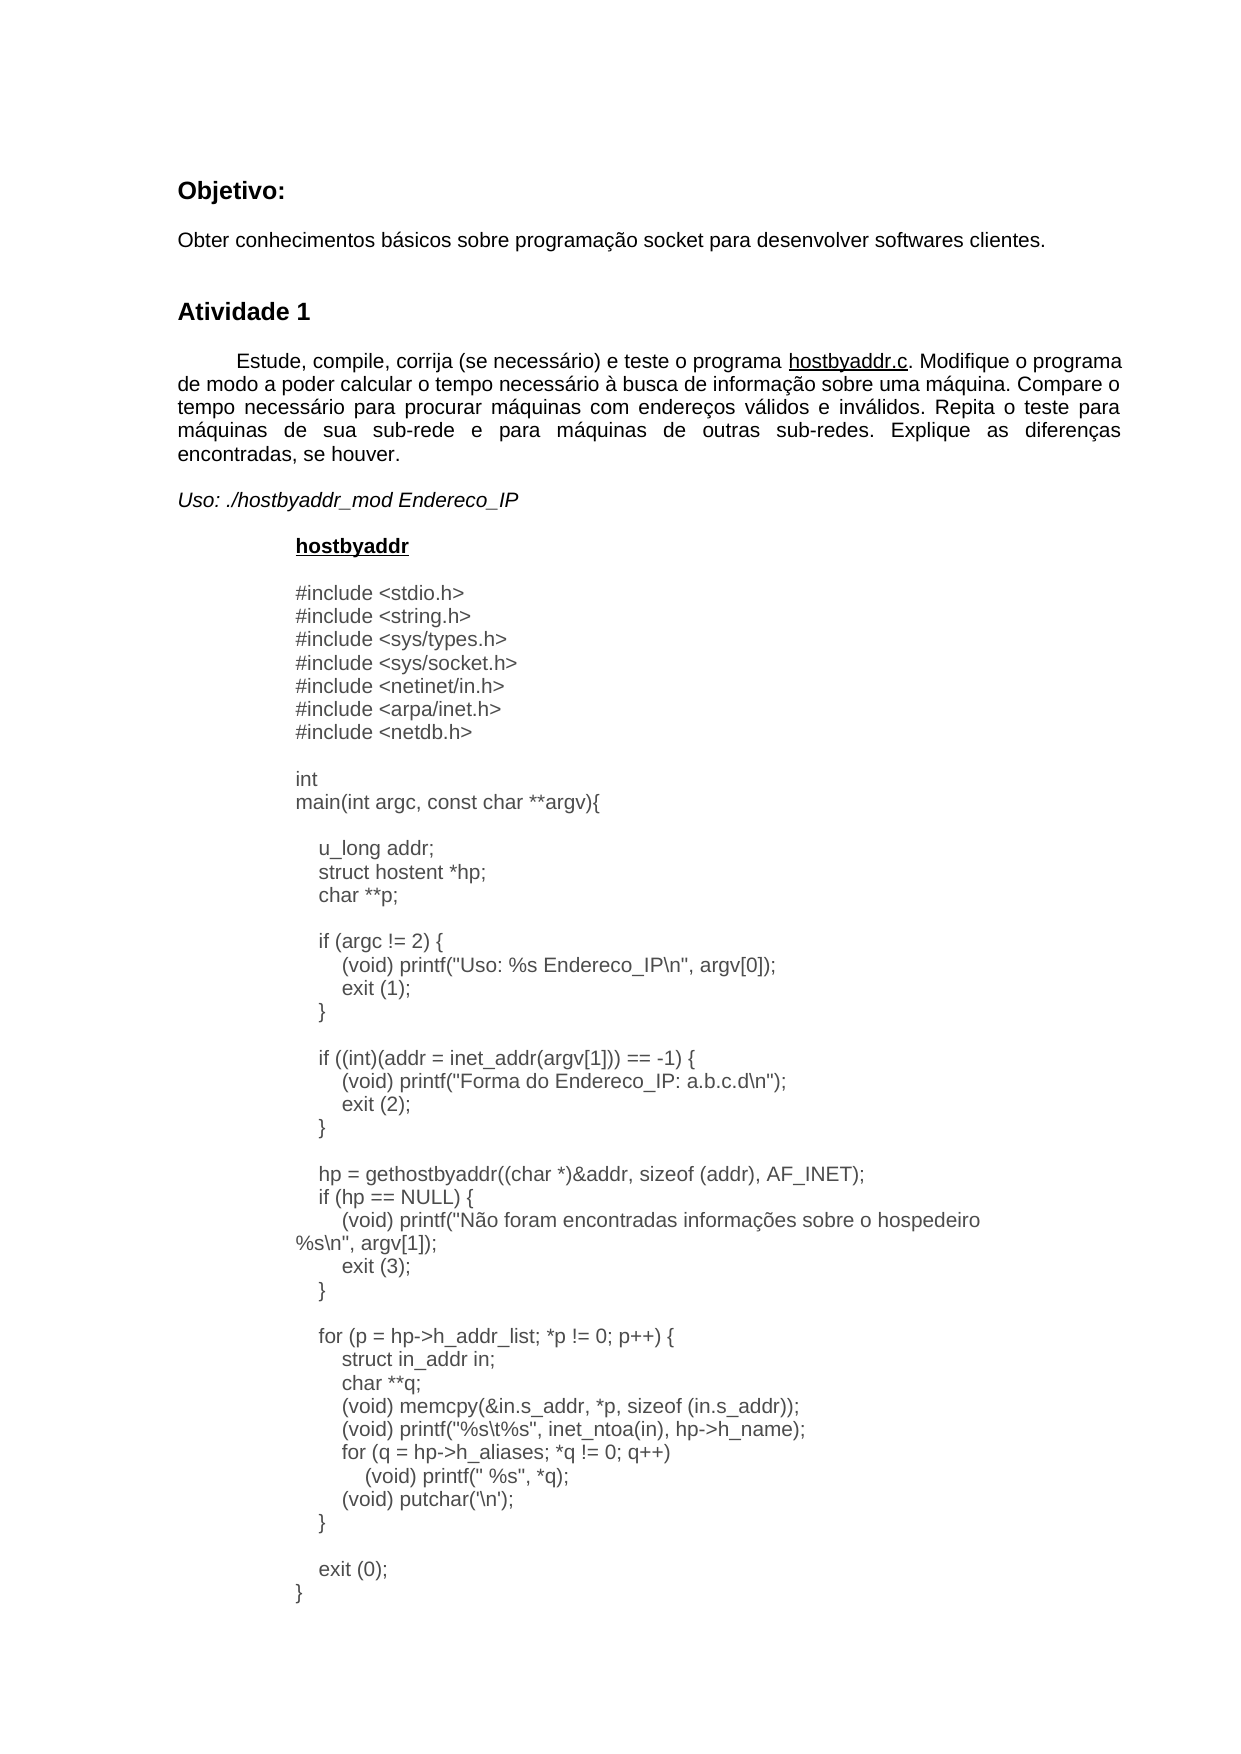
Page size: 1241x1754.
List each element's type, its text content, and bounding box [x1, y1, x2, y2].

text #include <sys/socket.h> [295, 651, 1004, 674]
text #include <sys/types.h> [295, 628, 1004, 651]
text #include <netdb.h> [295, 721, 1004, 744]
text for (p = hp->h_addr_list; *p != 0; p++) { [295, 1325, 1004, 1348]
text struct hostent *hp; [295, 860, 1004, 883]
text Uso: ./hostbyaddr_mod Endereco_IP [177, 488, 1122, 512]
text if ((int)(addr = inet_addr(argv[1])) == -1) { [295, 1046, 1004, 1069]
text } [295, 999, 1004, 1023]
text int [295, 767, 1004, 791]
text #include <arpa/inet.h> [295, 698, 1004, 721]
text exit (0); [295, 1557, 1004, 1580]
text } [295, 1580, 1004, 1603]
text exit (3); [295, 1255, 1004, 1278]
text Estude, compile, corrija (se necessário) e teste o programa hostbyaddr.c. Modifique o programa de modo a poder calcular o tempo necessário à busca de informação sobre uma máquina. Compare o tempo necessário para procurar máquinas com endereços válidos e inválidos. Repita o teste para máquinas de sua sub-rede e para máquinas de outras sub-redes. Explique as diferenças encontradas, se houver. [177, 349, 1122, 465]
text Atividade 1 [177, 298, 1122, 326]
text #include <stdio.h> [295, 581, 1004, 605]
text (void) memcpy(&in.s_addr, *p, sizeof (in.s_addr)); [295, 1394, 1004, 1418]
text if (argc != 2) { [295, 930, 1004, 953]
text (void) printf("%s\t%s", inet_ntoa(in), hp->h_name); [295, 1418, 1004, 1441]
text main(int argc, const char **argv){ [295, 791, 1004, 814]
text char **p; [295, 883, 1004, 907]
text Obter conhecimentos básicos sobre programação socket para desenvolver softwares clientes. [177, 228, 1122, 252]
text (void) printf("Forma do Endereco_IP: a.b.c.d\n"); [295, 1069, 1004, 1092]
text (void) printf("Uso: %s Endereco_IP\n", argv[0]); [295, 953, 1004, 976]
text #include <string.h> [295, 605, 1004, 628]
text struct in_addr in; [295, 1348, 1004, 1371]
text Objetivo: [177, 177, 1122, 205]
text exit (1); [295, 976, 1004, 999]
text (void) printf("Não foram encontradas informações sobre o hospedeiro %s\n", argv[1]); [295, 1209, 1004, 1255]
text hp = gethostbyaddr((char *)&addr, sizeof (addr), AF_INET); [295, 1162, 1004, 1185]
text (void) printf(" %s", *q); [295, 1464, 1004, 1487]
text #include <netinet/in.h> [295, 674, 1004, 698]
text exit (2); [295, 1092, 1004, 1116]
text } [295, 1511, 1004, 1534]
text } [295, 1116, 1004, 1139]
text u_long addr; [295, 837, 1004, 860]
text (void) putchar('\n'); [295, 1487, 1004, 1511]
text for (q = hp->h_aliases; *q != 0; q++) [295, 1441, 1004, 1464]
text if (hp == NULL) { [295, 1185, 1004, 1209]
text hostbyaddr [295, 535, 1004, 558]
text char **q; [295, 1371, 1004, 1394]
text } [295, 1278, 1004, 1302]
